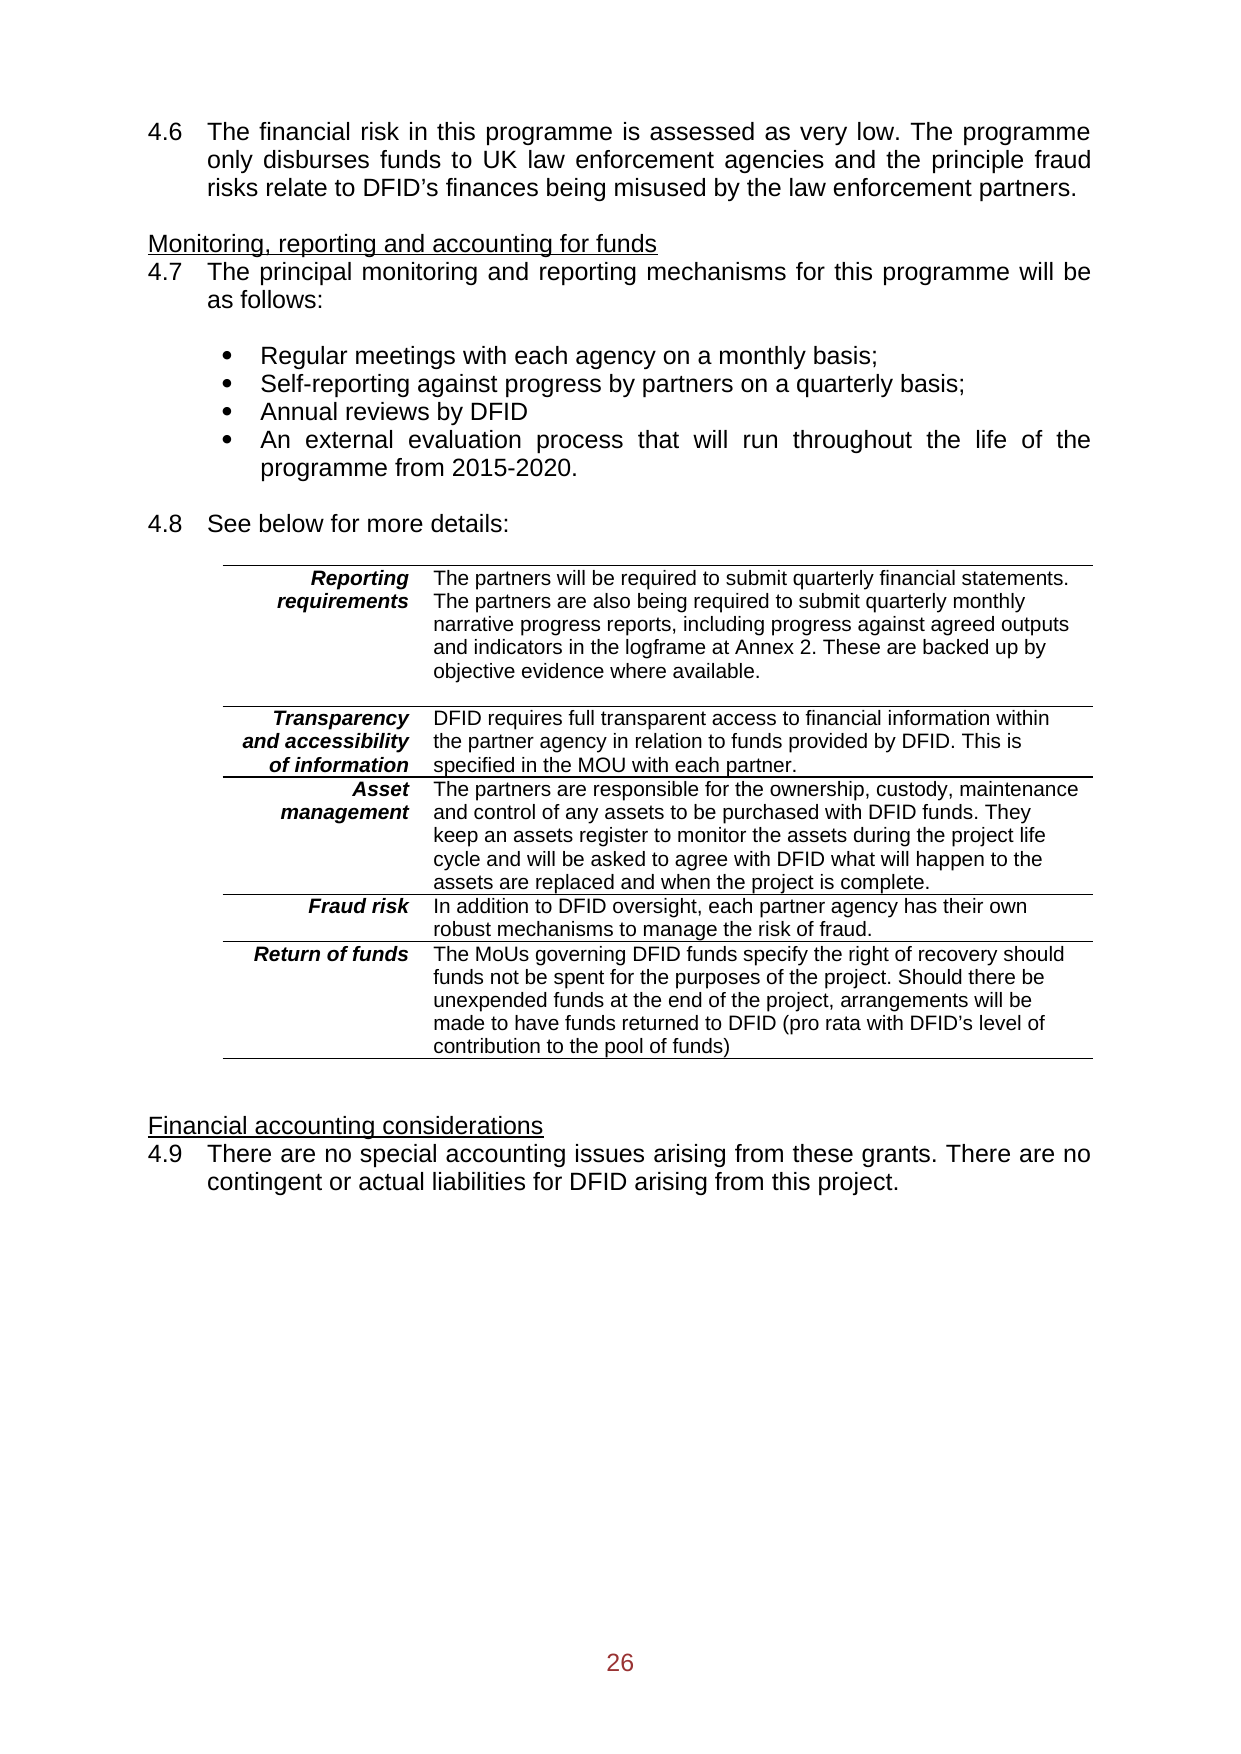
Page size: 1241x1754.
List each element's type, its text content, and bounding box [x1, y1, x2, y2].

table_cell The partners are responsible for the ownership, custody, maintenance and control of any assets to be purchased with DFID funds. They keep an assets register to monitor the assets during the project life cycle and will be asked to agree with DFID what will happen to the assets are replaced and when the project is complete. [422, 778, 1092, 893]
table_cell The MoUs governing DFID funds specify the right of recovery should funds not be spent for the purposes of the project. Should there be unexpended funds at the end of the project, arrangements will be made to have funds returned to DFID (pro rata with DFID’s level of contribution to the pool of funds) [422, 942, 1092, 1058]
list There are no special accounting issues arising from these grants. There are no contingent or actual liabilities for DFID arising from this project. [148, 1140, 1092, 1196]
text Monitoring, reporting and accounting for funds [148, 230, 1092, 258]
list The principal monitoring and reporting mechanisms for this programme will be as follows: [148, 258, 1092, 313]
table_header Reporting requirements [223, 566, 422, 706]
list An external evaluation process that will run throughout the life of the programme from 2015-2020. [223, 426, 1092, 481]
table_cell Fraud risk [223, 895, 422, 941]
table_cell In addition to DFID oversight, each partner agency has their own robust mechanisms to manage the risk of fraud. [422, 895, 1092, 941]
table_cell Return of funds [223, 942, 422, 1058]
list Annual reviews by DFID [223, 397, 1092, 426]
table_cell Asset management [223, 778, 422, 893]
list See below for more details: [148, 509, 1092, 537]
list Self-reporting against progress by partners on a quarterly basis; [223, 369, 1092, 397]
list Regular meetings with each agency on a monthly basis; [223, 341, 1092, 369]
table_cell Transparency and accessibility of information [223, 707, 422, 776]
text Financial accounting considerations [148, 1112, 1092, 1140]
table_header The partners will be required to submit quarterly financial statements. The partners are also being required to submit quarterly monthly narrative progress reports, including progress against agreed outputs and indicators in the logframe at Annex 2. These are backed up by objective evidence where available. [422, 566, 1092, 706]
table_cell DFID requires full transparent access to financial information within the partner agency in relation to funds provided by DFID. This is specified in the MOU with each partner. [422, 707, 1092, 776]
list The financial risk in this programme is assessed as very low. The programme only disburses funds to UK law enforcement agencies and the principle fraud risks relate to DFID’s finances being misused by the law enforcement partners. [148, 118, 1092, 202]
